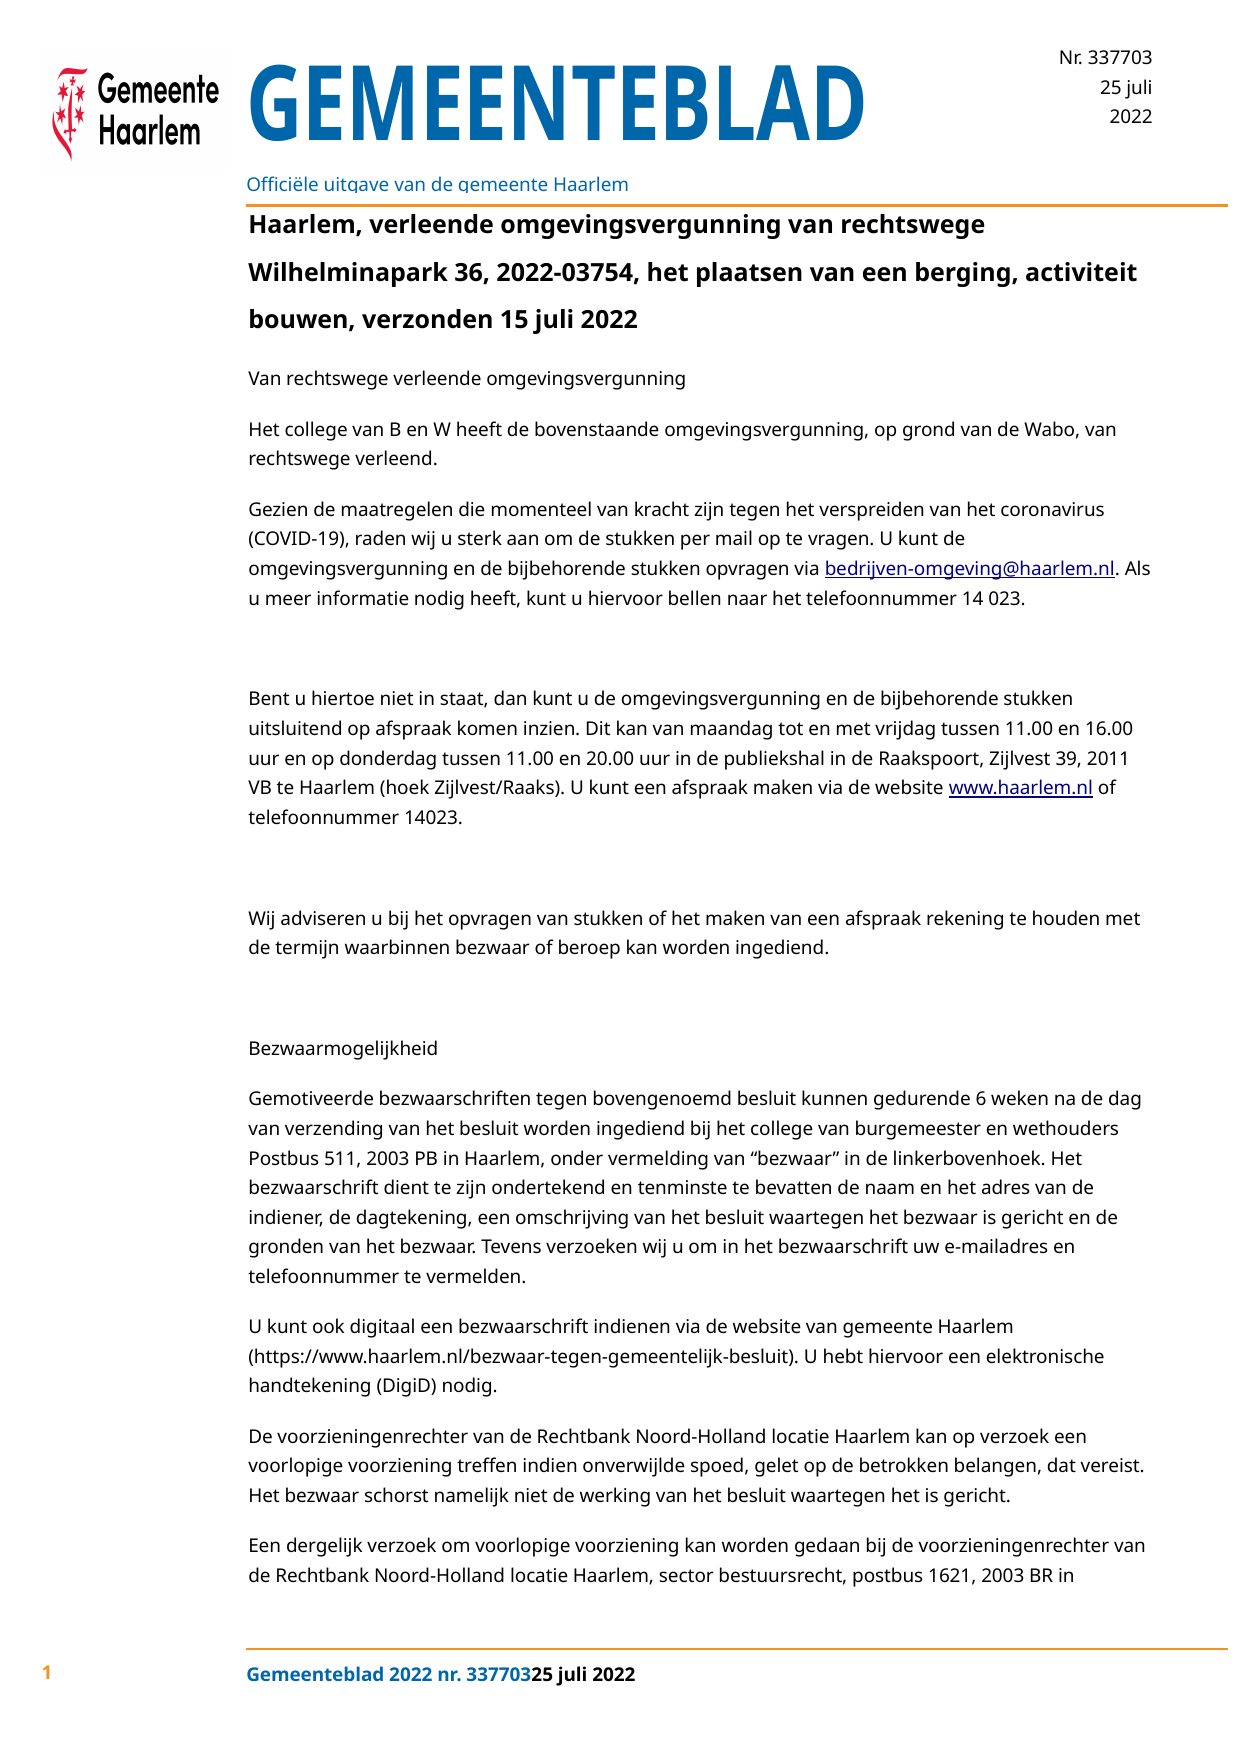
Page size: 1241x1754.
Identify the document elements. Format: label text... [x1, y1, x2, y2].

text Het college van B en W heeft de bovenstaande omgevingsvergunning, op grond van de Wabo, van rechtswege verleend. [248, 416, 1152, 471]
text Bent u hiertoe niet in staat, dan kunt u de omgevingsvergunning en de bijbehorende stukken uitsluitend op afspraak komen inzien. Dit kan van maandag tot en met vrijdag tussen 11.00 en 16.00 uur en op donderdag tussen 11.00 en 20.00 uur in de publiekshal in de Raakspoort, Zijlvest 39, 2011 VB te Haarlem (hoek Zijlvest/Raaks). U kunt een afspraak maken via de website www.haarlem.nl of telefoonnummer 14023. [248, 686, 1152, 829]
text Haarlem, verleende omgevingsvergunning van rechtswege Wilhelminapark 36, 2022-03754, het plaatsen van een berging, activiteit bouwen, verzonden 15 juli 2022 [248, 207, 1152, 336]
text Een dergelijk verzoek om voorlopige voorziening kan worden gedaan bij de voorzieningenrechter van de Rechtbank Noord-Holland locatie Haarlem, sector bestuursrecht, postbus 1621, 2003 BR in [248, 1533, 1152, 1588]
text Wij adviseren u bij het opvragen van stukken of het maken van een afspraak rekening te houden met de termijn waarbinnen bezwaar of beroep kan worden ingediend. [248, 905, 1152, 960]
text Van rechtswege verleende omgevingsvergunning [248, 366, 1152, 391]
text Gezien de maatregelen die momenteel van kracht zijn tegen het verspreiden van het coronavirus (COVID-19), raden wij u sterk aan om de stukken per mail op te vragen. U kunt de omgevingsvergunning en de bijbehorende stukken opvragen via bedrijven-omgeving@haarlem.nl. Als u meer informatie nodig heeft, kunt u hiervoor bellen naar het telefoonnummer 14 023. [248, 496, 1152, 610]
text De voorzieningenrechter van de Rechtbank Noord-Holland locatie Haarlem kan op verzoek een voorlopige voorziening treffen indien onverwijlde spoed, gelet op de betrokken belangen, dat vereist. Het bezwaar schorst namelijk niet de werking van het besluit waartegen het is gericht. [248, 1423, 1152, 1508]
text U kunt ook digitaal een bezwaarschrift indienen via de website van gemeente Haarlem (https://www.haarlem.nl/bezwaar-tegen-gemeentelijk-besluit). U hebt hiervoor een elektronische handtekening (DigiD) nodig. [248, 1313, 1152, 1398]
picture [41, 47, 231, 172]
text Bezwaarmogelijkheid [248, 1035, 1152, 1061]
text Gemotiveerde bezwaarschriften tegen bovengenoemd besluit kunnen gedurende 6 weken na de dag van verzending van het besluit worden ingediend bij het college van burgemeester en wethouders Postbus 511, 2003 PB in Haarlem, onder vermelding van “bezwaar” in de linkerbovenhoek. Het bezwaarschrift dient te zijn ondertekend en tenminste te bevatten de naam en het adres van de indiener, de dagtekening, een omschrijving van het besluit waartegen het bezwaar is gericht en de gronden van het bezwaar. Tevens verzoeken wij u om in het bezwaarschrift uw e-mailadres en telefoonnummer te vermelden. [248, 1086, 1152, 1289]
